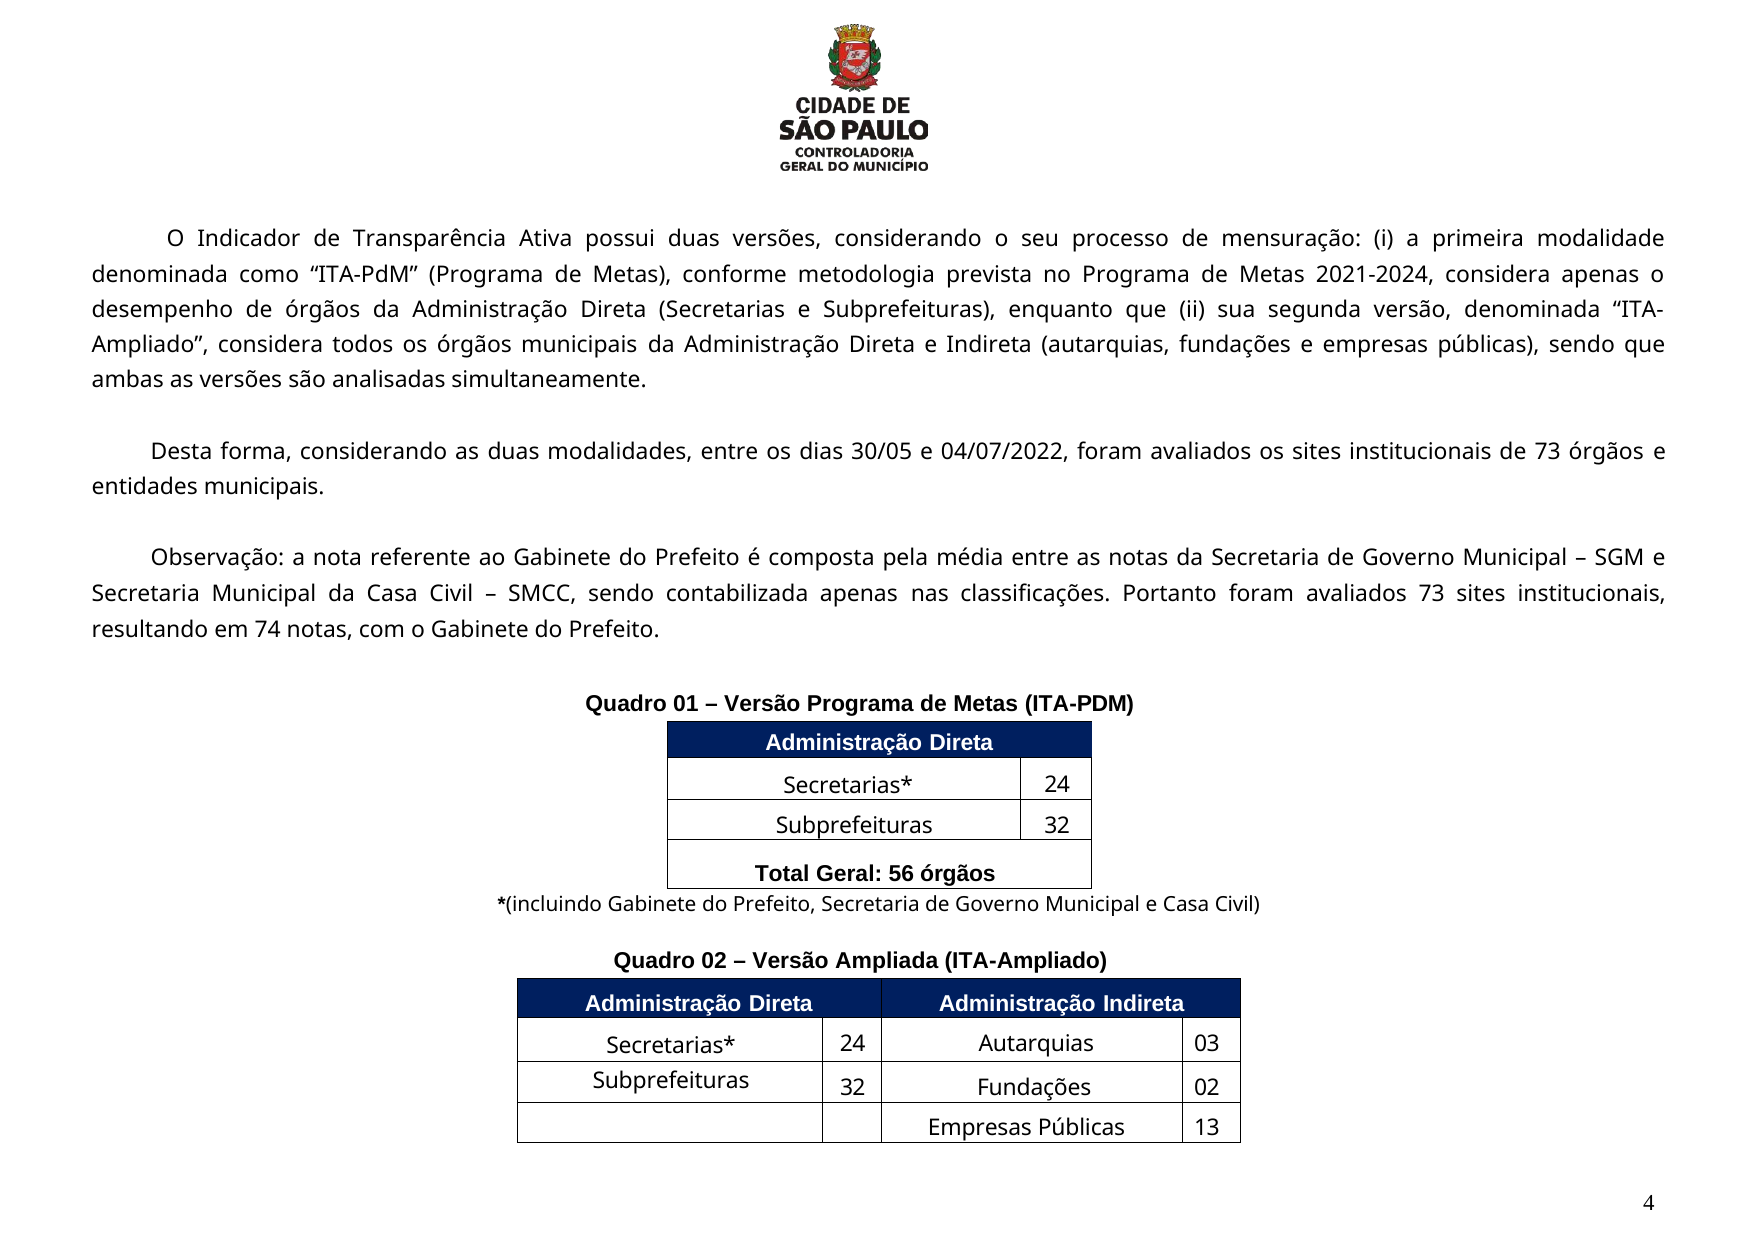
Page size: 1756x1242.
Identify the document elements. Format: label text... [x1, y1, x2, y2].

table_header Administração Indireta [882, 979, 1240, 1017]
table_cell 02 [1183, 1062, 1240, 1102]
table_cell 32 [1021, 800, 1091, 839]
table_cell Subprefeituras [668, 800, 1020, 839]
text O Indicador de Transparência Ativa possui duas versões, considerando o seu processo de mensuração: (i) a primeira modalidade denominada como “ITA-PdM” (Programa de Metas), conforme metodologia prevista no Programa de Metas 2021-2024, considera apenas o desempenho de órgãos da Administração Direta (Secretarias e Subprefeituras), enquanto que (ii) sua segunda versão, denominada “ITA-Ampliado”, considera todos os órgãos municipais da Administração Direta e Indireta (autarquias, fundações e empresas públicas), sendo que ambas as versões são analisadas simultaneamente. [91, 222, 1666, 395]
text Desta forma, considerando as duas modalidades, entre os dias 30/05 e 04/07/2022, foram avaliados os sites institucionais de 73 órgãos e entidades municipais. [91, 435, 1666, 502]
text Observação: a nota referente ao Gabinete do Prefeito é composta pela média entre as notas da Secretaria de Governo Municipal – SGM e Secretaria Municipal da Casa Civil – SMCC, sendo contabilizada apenas nas classificações. Portanto foram avaliados 73 sites institucionais, resultando em 74 notas, com o Gabinete do Prefeito. [91, 541, 1666, 644]
text *(incluindo Gabinete do Prefeito, Secretaria de Governo Municipal e Casa Civil) [124, 889, 1633, 917]
table_header Administração Direta [668, 722, 1092, 757]
table_cell Fundações [882, 1062, 1182, 1102]
table_cell Autarquias [882, 1018, 1182, 1061]
table_cell Total Geral: 56 órgãos [668, 840, 1091, 888]
table_cell [518, 1103, 822, 1142]
table_cell 24 [823, 1018, 881, 1061]
table_cell Secretarias* [668, 758, 1020, 799]
table_cell 24 [1021, 758, 1091, 799]
table_header Administração Direta [518, 979, 881, 1017]
subtitle Quadro 01 – Versão Programa de Metas (ITA-PDM) [88, 690, 1631, 716]
table_cell 13 [1183, 1103, 1240, 1142]
table_cell [823, 1103, 881, 1142]
table_cell 03 [1183, 1018, 1240, 1061]
table_cell Secretarias* [518, 1018, 822, 1061]
table_cell 32 [823, 1062, 881, 1102]
subtitle Quadro 02 – Versão Ampliada (ITA-Ampliado) [88, 947, 1632, 973]
table_cell Empresas Públicas [882, 1103, 1182, 1142]
table_cell Subprefeituras [518, 1062, 822, 1102]
